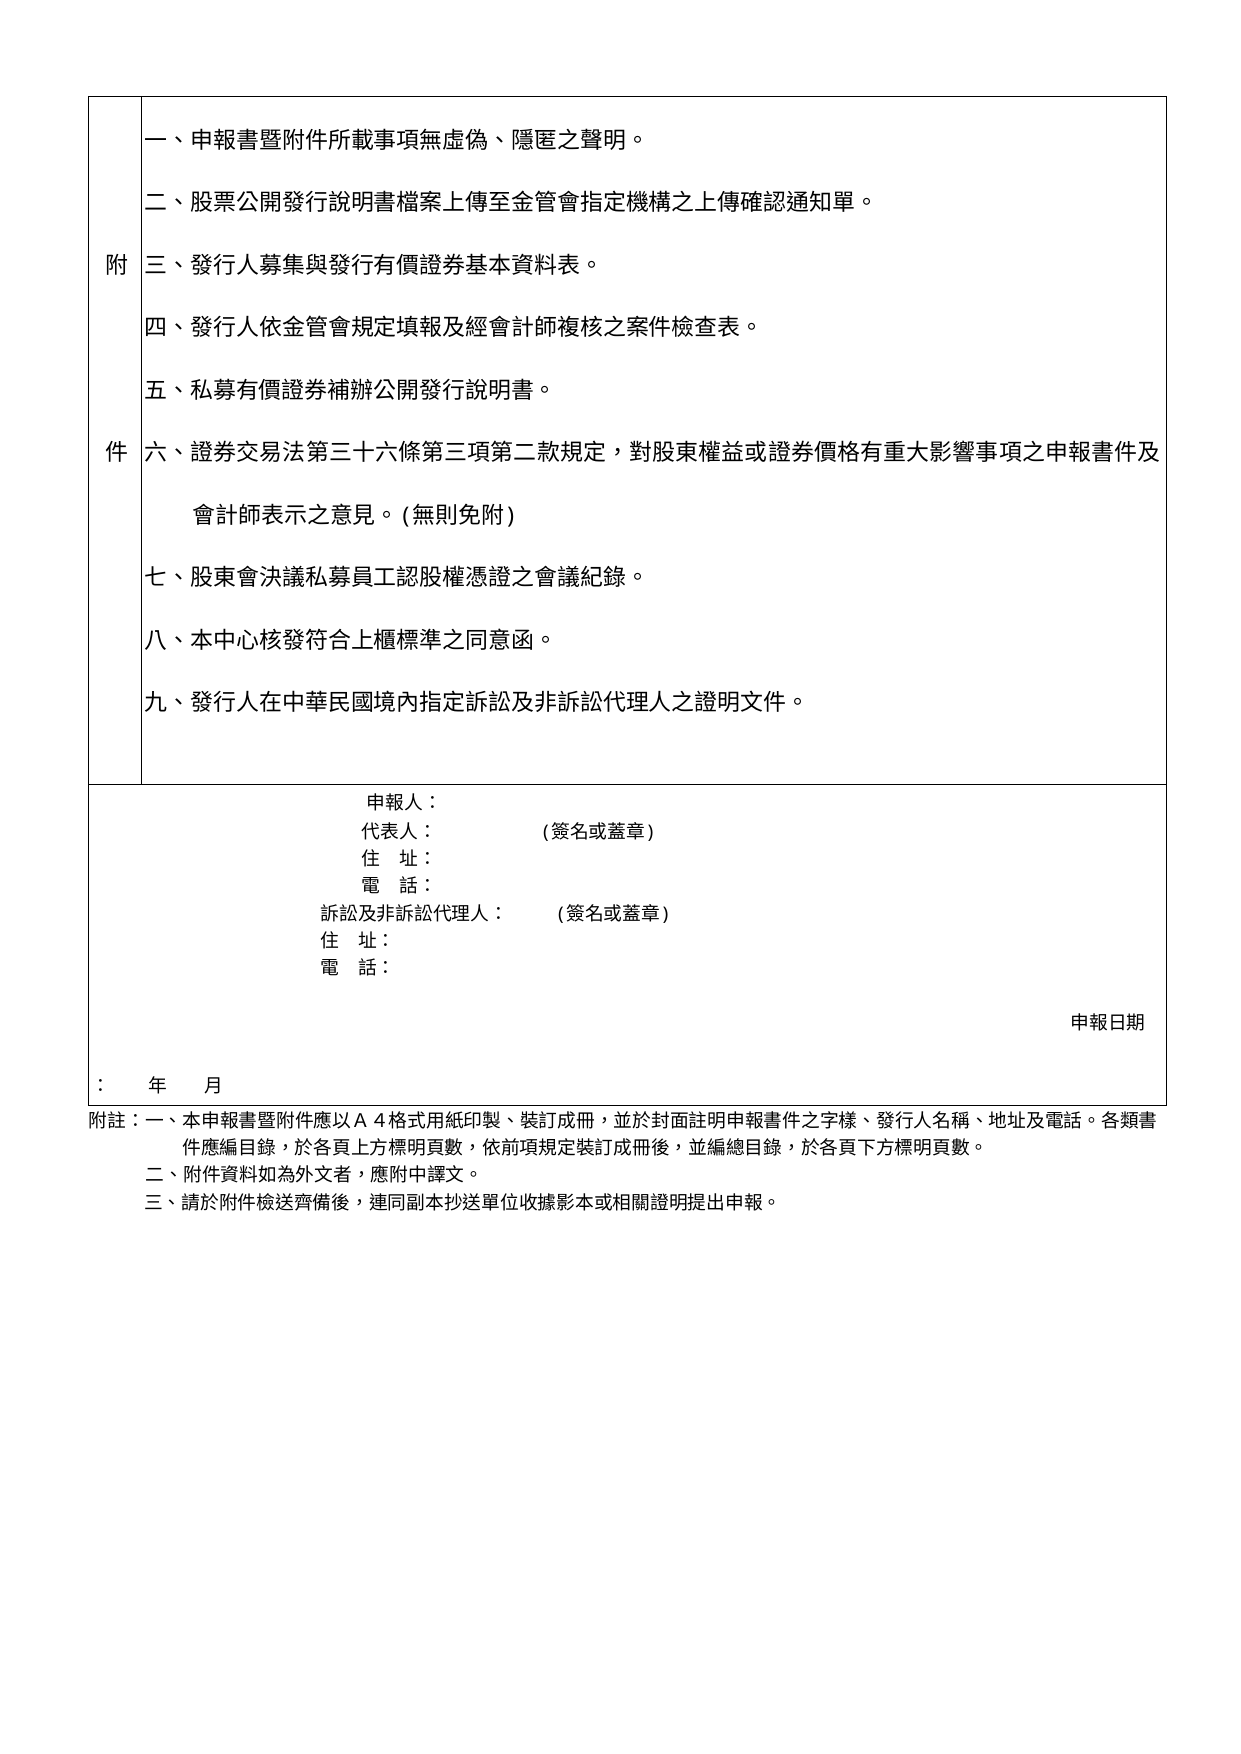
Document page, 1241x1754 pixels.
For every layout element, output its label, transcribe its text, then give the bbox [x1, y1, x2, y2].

table_cell 一、申報書暨附件所載事項無虛偽、隱匿之聲明。 二、股票公開發行說明書檔案上傳至金管會指定機構之上傳確認通知單。 三、發行人募集與發行有價證券基本資料表。 四、發行人依金管會規定填報及經會計師複核之案件檢查表。 五、私募有價證券補辦公開發行說明書。 六、證券交易法第三十六條第三項第二款規定，對股東權益或證券價格有重大影響事項之申報書件及會計師表示之意見。(無則免附) 七、股東會決議私募員工認股權憑證之會議紀錄。 八、本中心核發符合上櫃標準之同意函。 九、發行人在中華民國境內指定訴訟及非訴訟代理人之證明文件。 [142, 97, 1166, 784]
table_cell 申報人： 代表人： (簽名或蓋章) 住 址： 電 話： 訴訟及非訴訟代理人： (簽名或蓋章) 住 址： 電 話： 申報日期： 年 月 [89, 785, 1166, 1105]
table_cell 附 件 [89, 97, 141, 784]
text 附註：一、本申報書暨附件應以Ａ４格式用紙印製、裝訂成冊，並於封面註明申報書件之字樣、發行人名稱、地址及電話。各類書件應編目錄，於各頁上方標明頁數，依前項規定裝訂成冊後，並編總目錄，於各頁下方標明頁數。 [89, 1106, 1166, 1160]
text 二、附件資料如為外文者，應附中譯文。 [89, 1160, 1166, 1187]
text 三、請於附件檢送齊備後，連同副本抄送單位收據影本或相關證明提出申報。 [89, 1187, 1166, 1214]
